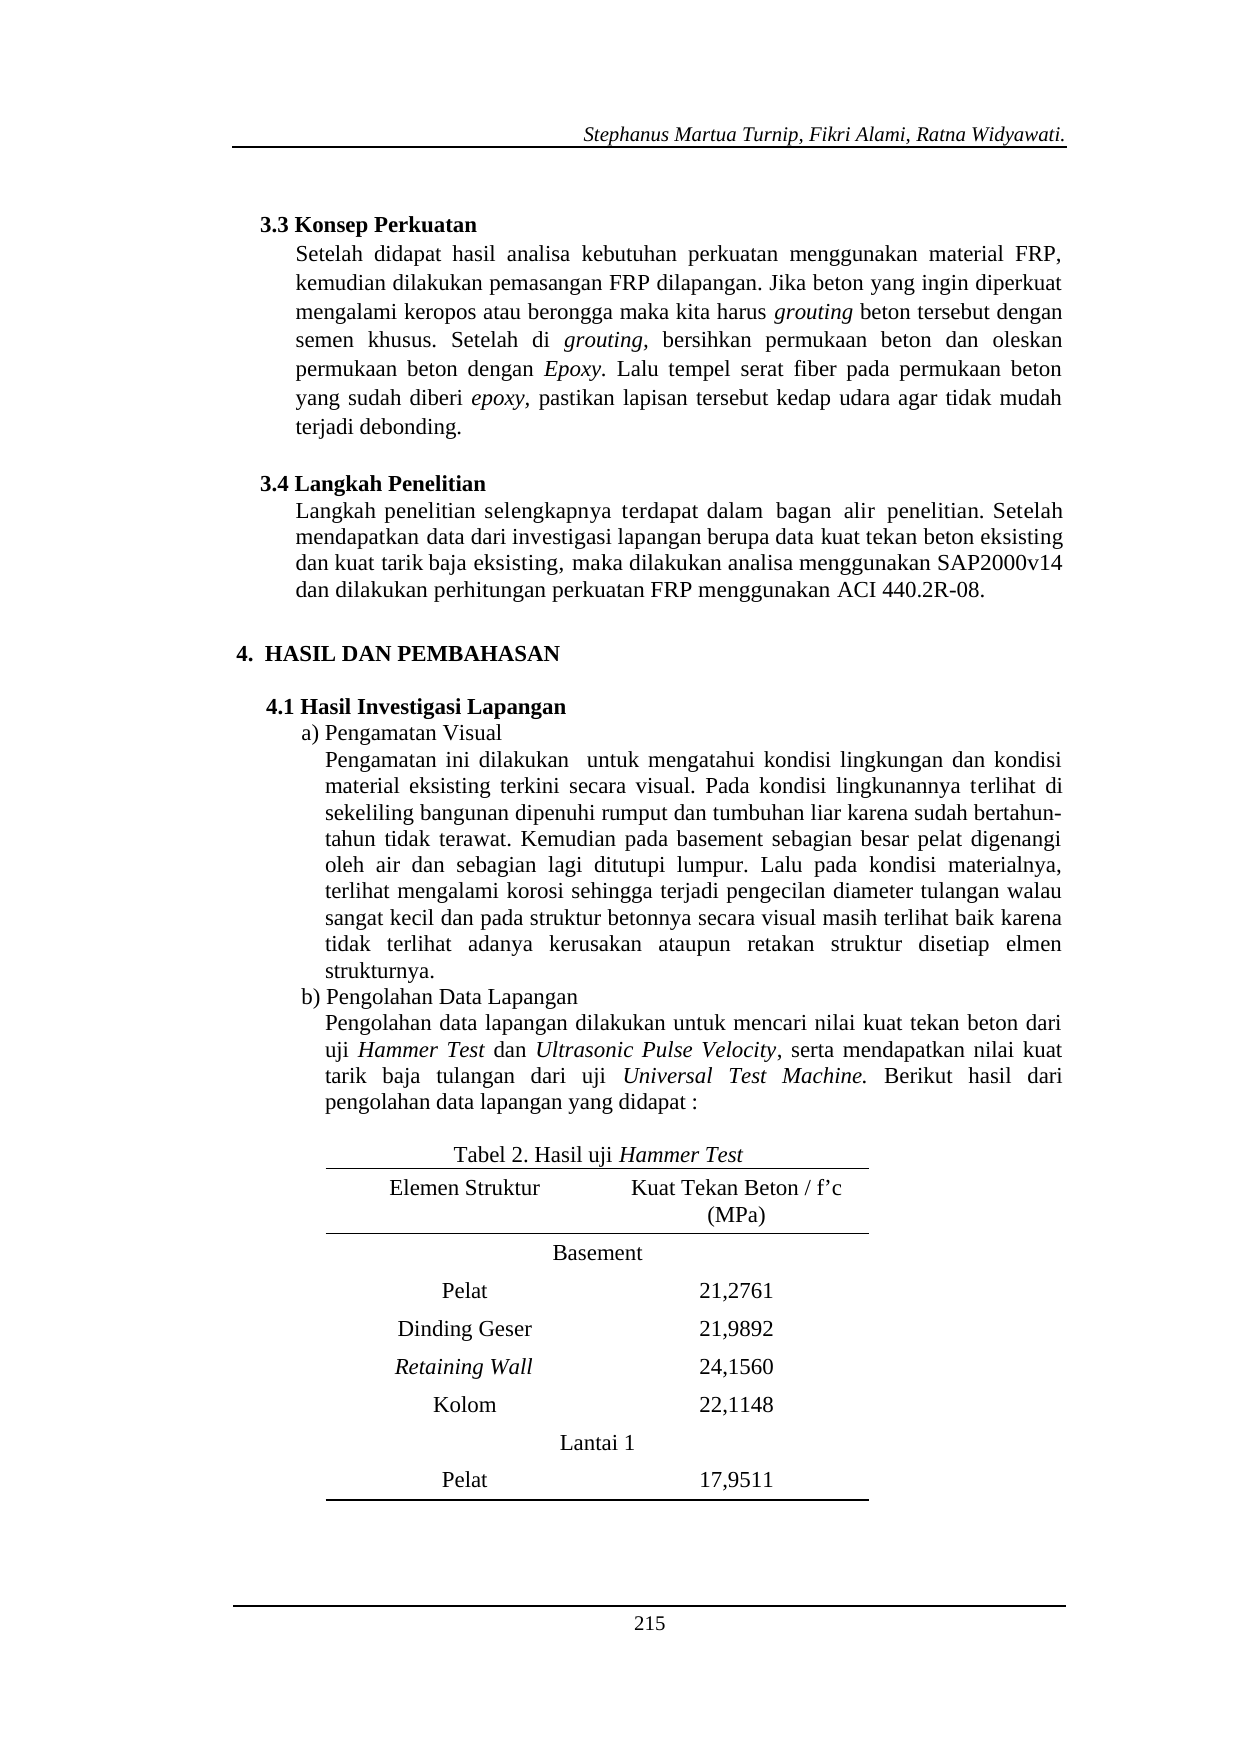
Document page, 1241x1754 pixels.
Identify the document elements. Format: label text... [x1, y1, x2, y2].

table_header Elemen Struktur [326, 1169, 603, 1233]
text 3.3 Konsep Perkuatan [260, 209, 1063, 238]
text Pengolahan data lapangan dilakukan untuk mencari nilai kuat tekan beton dari uji Hammer Test dan Ultrasonic Pulse Velocity, serta mendapatkan nilai kuat tarik baja tulangan dari uji Universal Test Machine. Berikut hasil dari pengolahan data lapangan yang didapat : [325, 1009, 1063, 1115]
table_cell Pelat [326, 1272, 603, 1309]
table_cell [326, 1501, 603, 1538]
table_cell [604, 1501, 869, 1538]
text 3.4 Langkah Penelitian [260, 468, 1063, 497]
text 4. HASIL DAN PEMBAHASAN [236, 640, 1063, 667]
text 4.1 Hasil Investigasi Lapangan [266, 693, 1063, 719]
table_cell 21,9892 [604, 1309, 869, 1347]
table_cell 22,1148 [604, 1385, 869, 1423]
table_cell 21,2761 [604, 1272, 869, 1309]
table_header Kuat Tekan Beton / f’c (MPa) [604, 1169, 869, 1233]
table_cell Basement [326, 1234, 869, 1272]
table_cell 17,9511 [604, 1461, 869, 1498]
table_cell 24,1560 [604, 1347, 869, 1385]
text Setelah didapat hasil analisa kebutuhan perkuatan menggunakan material FRP, kemudian dilakukan pemasangan FRP dilapangan. Jika beton yang ingin diperkuat mengalami keropos atau berongga maka kita harus grouting beton tersebut dengan semen khusus. Setelah di grouting, bersihkan permukaan beton dan oleskan permukaan beton dengan Epoxy. Lalu tempel serat fiber pada permukaan beton yang sudah diberi epoxy, pastikan lapisan tersebut kedap udara agar tidak mudah terjadi debonding. [295, 238, 1063, 439]
table_cell Lantai 1 [326, 1423, 869, 1461]
table_cell Dinding Geser [326, 1309, 603, 1347]
text Langkah penelitian selengkapnya terdapat dalam bagan alir penelitian. Setelah mendapatkan data dari investigasi lapangan berupa data kuat tekan beton eksisting dan kuat tarik baja eksisting, maka dilakukan analisa menggunakan SAP2000v14 dan dilakukan perhitungan perkuatan FRP menggunakan ACI 440.2R-08. [295, 497, 1063, 602]
text a) Pengamatan Visual [301, 719, 1063, 746]
text b) Pengolahan Data Lapangan [301, 983, 1063, 1009]
table_cell Kolom [326, 1385, 603, 1423]
text Tabel 2. Hasil uji Hammer Test [236, 1141, 1063, 1167]
table_cell Pelat [326, 1461, 603, 1498]
table_cell Retaining Wall [326, 1347, 603, 1385]
text Pengamatan ini dilakukan untuk mengatahui kondisi lingkungan dan kondisi material eksisting terkini secara visual. Pada kondisi lingkunannya terlihat di sekeliling bangunan dipenuhi rumput dan tumbuhan liar karena sudah bertahun-tahun tidak terawat. Kemudian pada basement sebagian besar pelat digenangi oleh air dan sebagian lagi ditutupi lumpur. Lalu pada kondisi materialnya, terlihat mengalami korosi sehingga terjadi pengecilan diameter tulangan walau sangat kecil dan pada struktur betonnya secara visual masih terlihat baik karena tidak terlihat adanya kerusakan ataupun retakan struktur disetiap elmen strukturnya. [325, 746, 1063, 983]
